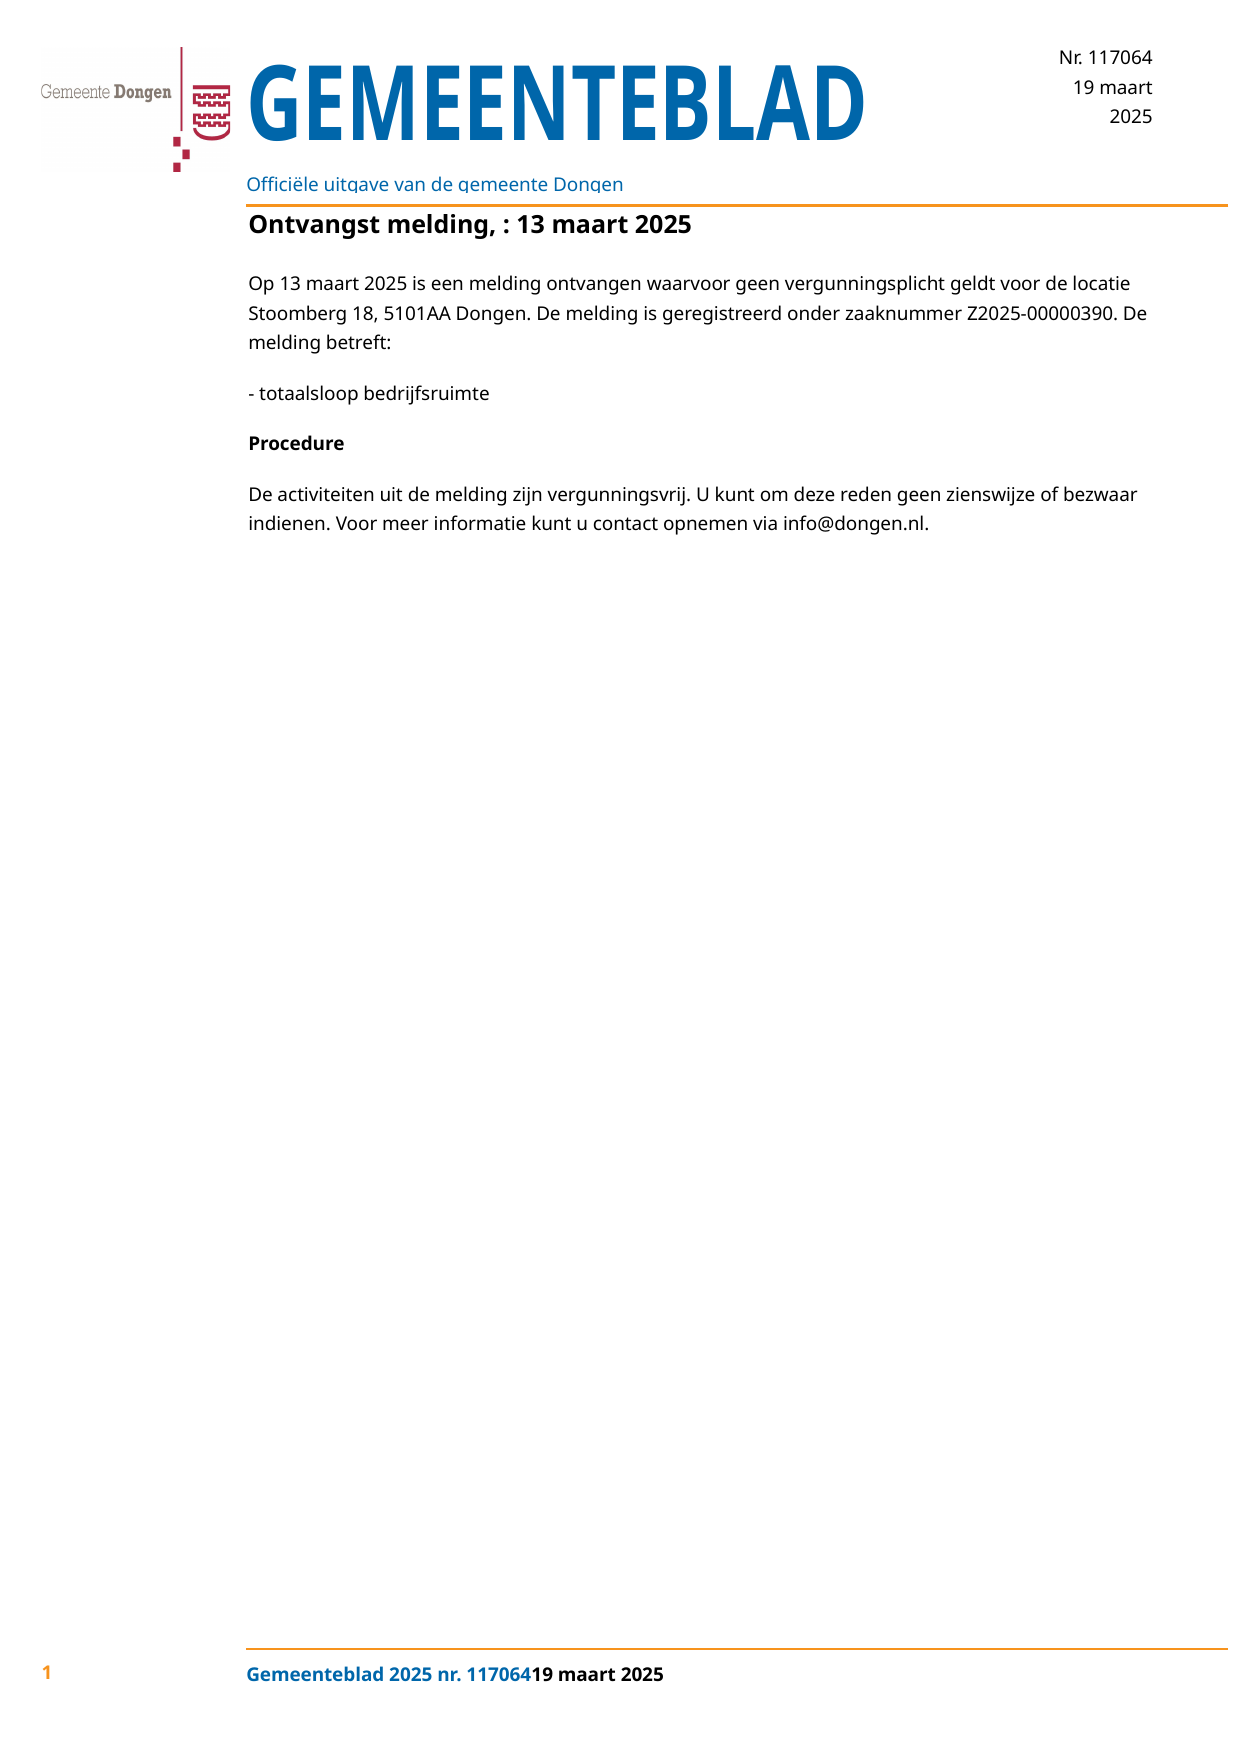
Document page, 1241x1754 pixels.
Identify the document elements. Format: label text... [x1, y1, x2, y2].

text - totaalsloop bedrijfsruimte [248, 380, 1152, 406]
text Procedure [248, 430, 1152, 456]
text Ontvangst melding, : 13 maart 2025 [248, 207, 1152, 241]
text Op 13 maart 2025 is een melding ontvangen waarvoor geen vergunningsplicht geldt voor de locatie Stoomberg 18, 5101AA Dongen. De melding is geregistreerd onder zaaknummer Z2025-00000390. De melding betreft: [248, 270, 1152, 355]
picture [41, 47, 231, 172]
text De activiteiten uit de melding zijn vergunningsvrij. U kunt om deze reden geen zienswijze of bezwaar indienen. Voor meer informatie kunt u contact opnemen via info@dongen.nl. [248, 481, 1152, 536]
